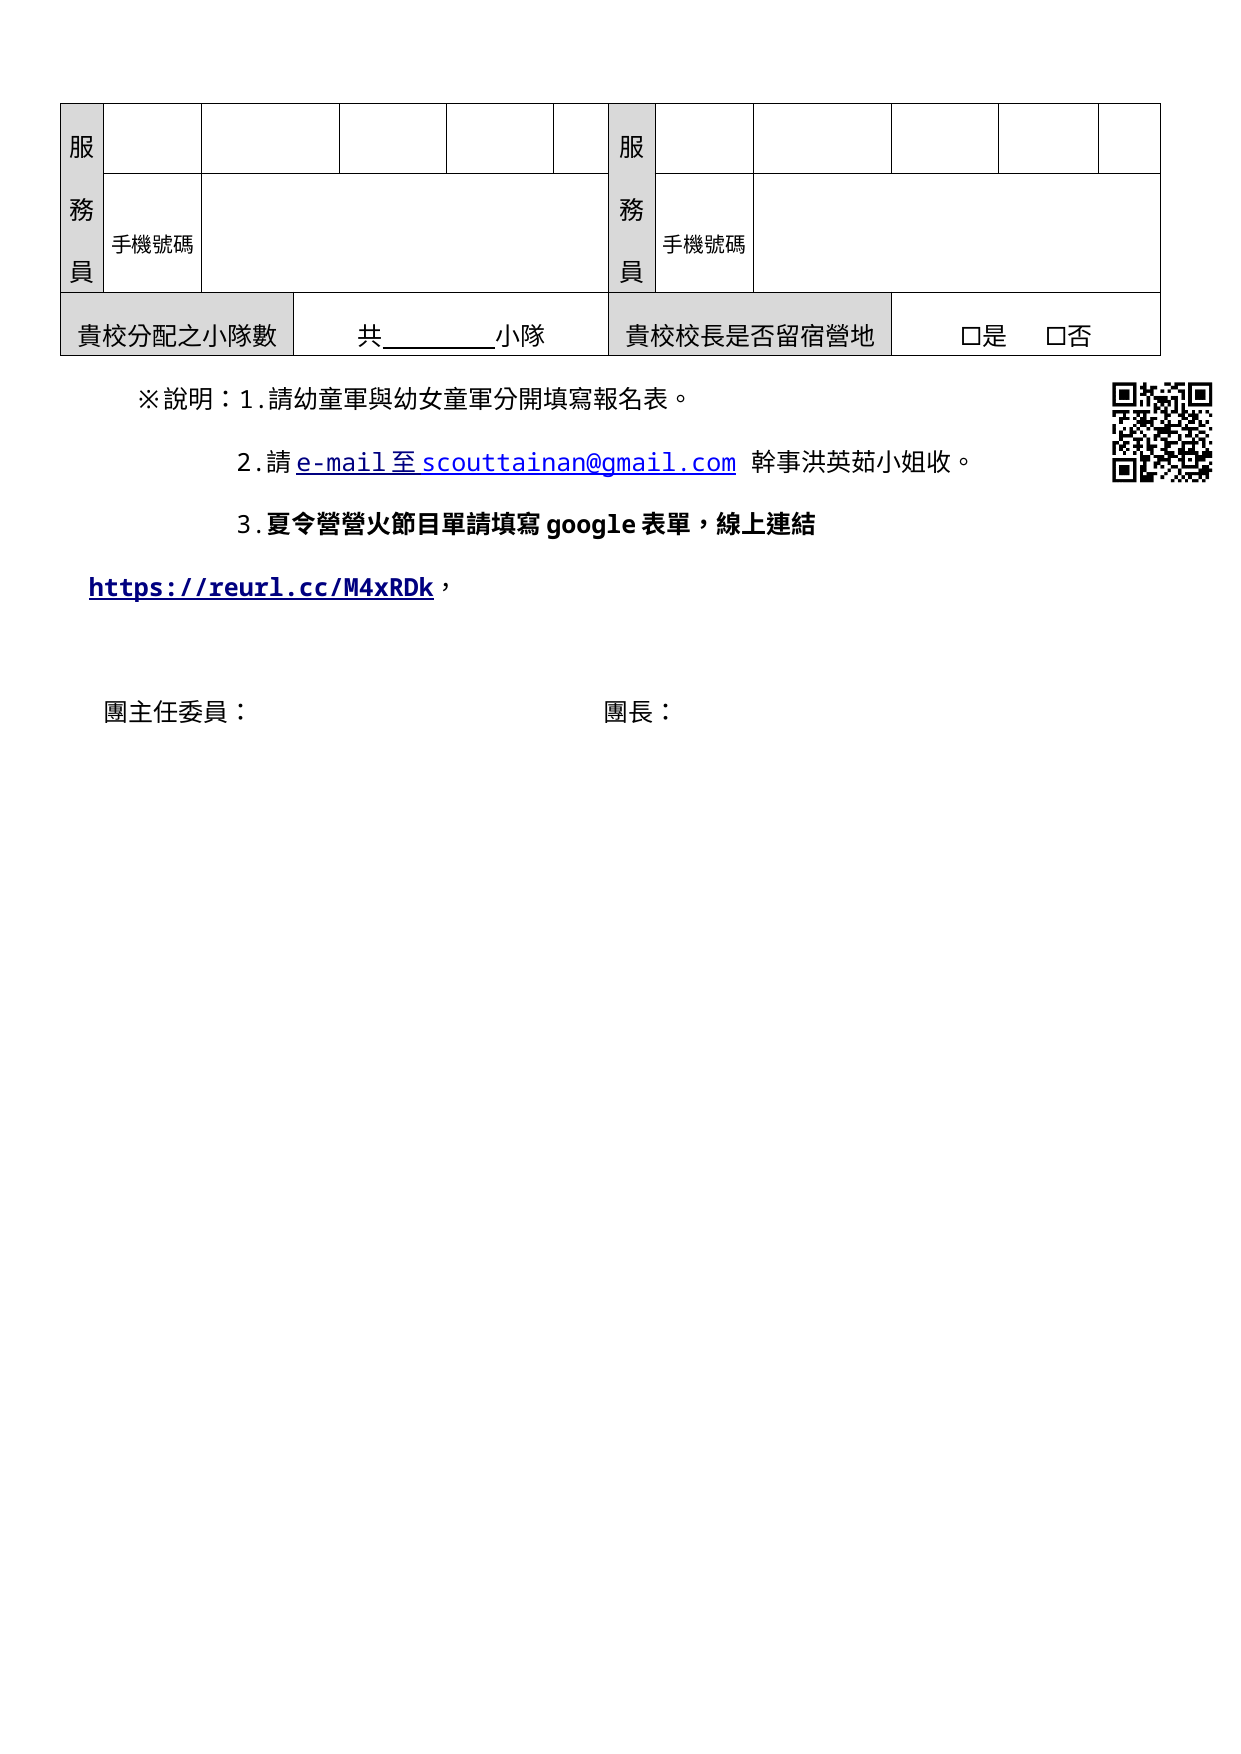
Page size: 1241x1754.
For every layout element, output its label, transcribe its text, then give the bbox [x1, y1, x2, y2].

table_cell [999, 104, 1098, 173]
table_cell 貴校分配之小隊數 [61, 293, 293, 355]
table_cell [554, 104, 608, 173]
table_cell [754, 174, 1160, 292]
table_cell [656, 104, 753, 173]
table_cell 手機號碼 [656, 174, 753, 292]
table_cell [202, 104, 339, 173]
table_cell [892, 104, 998, 173]
table_cell 共 小隊 [294, 293, 608, 355]
table_cell 服務員 [609, 104, 655, 292]
text 團主任委員： 團長： [89, 669, 1181, 731]
table_cell 手機號碼 [104, 174, 201, 292]
text 2.請e-mail至scouttainan@gmail.com 幹事洪英茹小姐收。 [89, 419, 1108, 481]
table_cell [1099, 104, 1160, 173]
table_cell [447, 104, 553, 173]
table_cell [104, 104, 201, 173]
text ※說明：1.請幼童軍與幼女童軍分開填寫報名表。 [89, 356, 1181, 419]
table_cell [202, 174, 608, 292]
table_cell [754, 104, 891, 173]
table_cell 貴校校長是否留宿營地 [609, 293, 891, 355]
table_cell 是 否 [892, 293, 1160, 355]
table_cell [340, 104, 446, 173]
table_cell 服務員 [61, 104, 103, 292]
text 3.夏令營營火節目單請填寫google表單，線上連結 https://reurl.cc/M4xRDk， [89, 481, 1181, 606]
